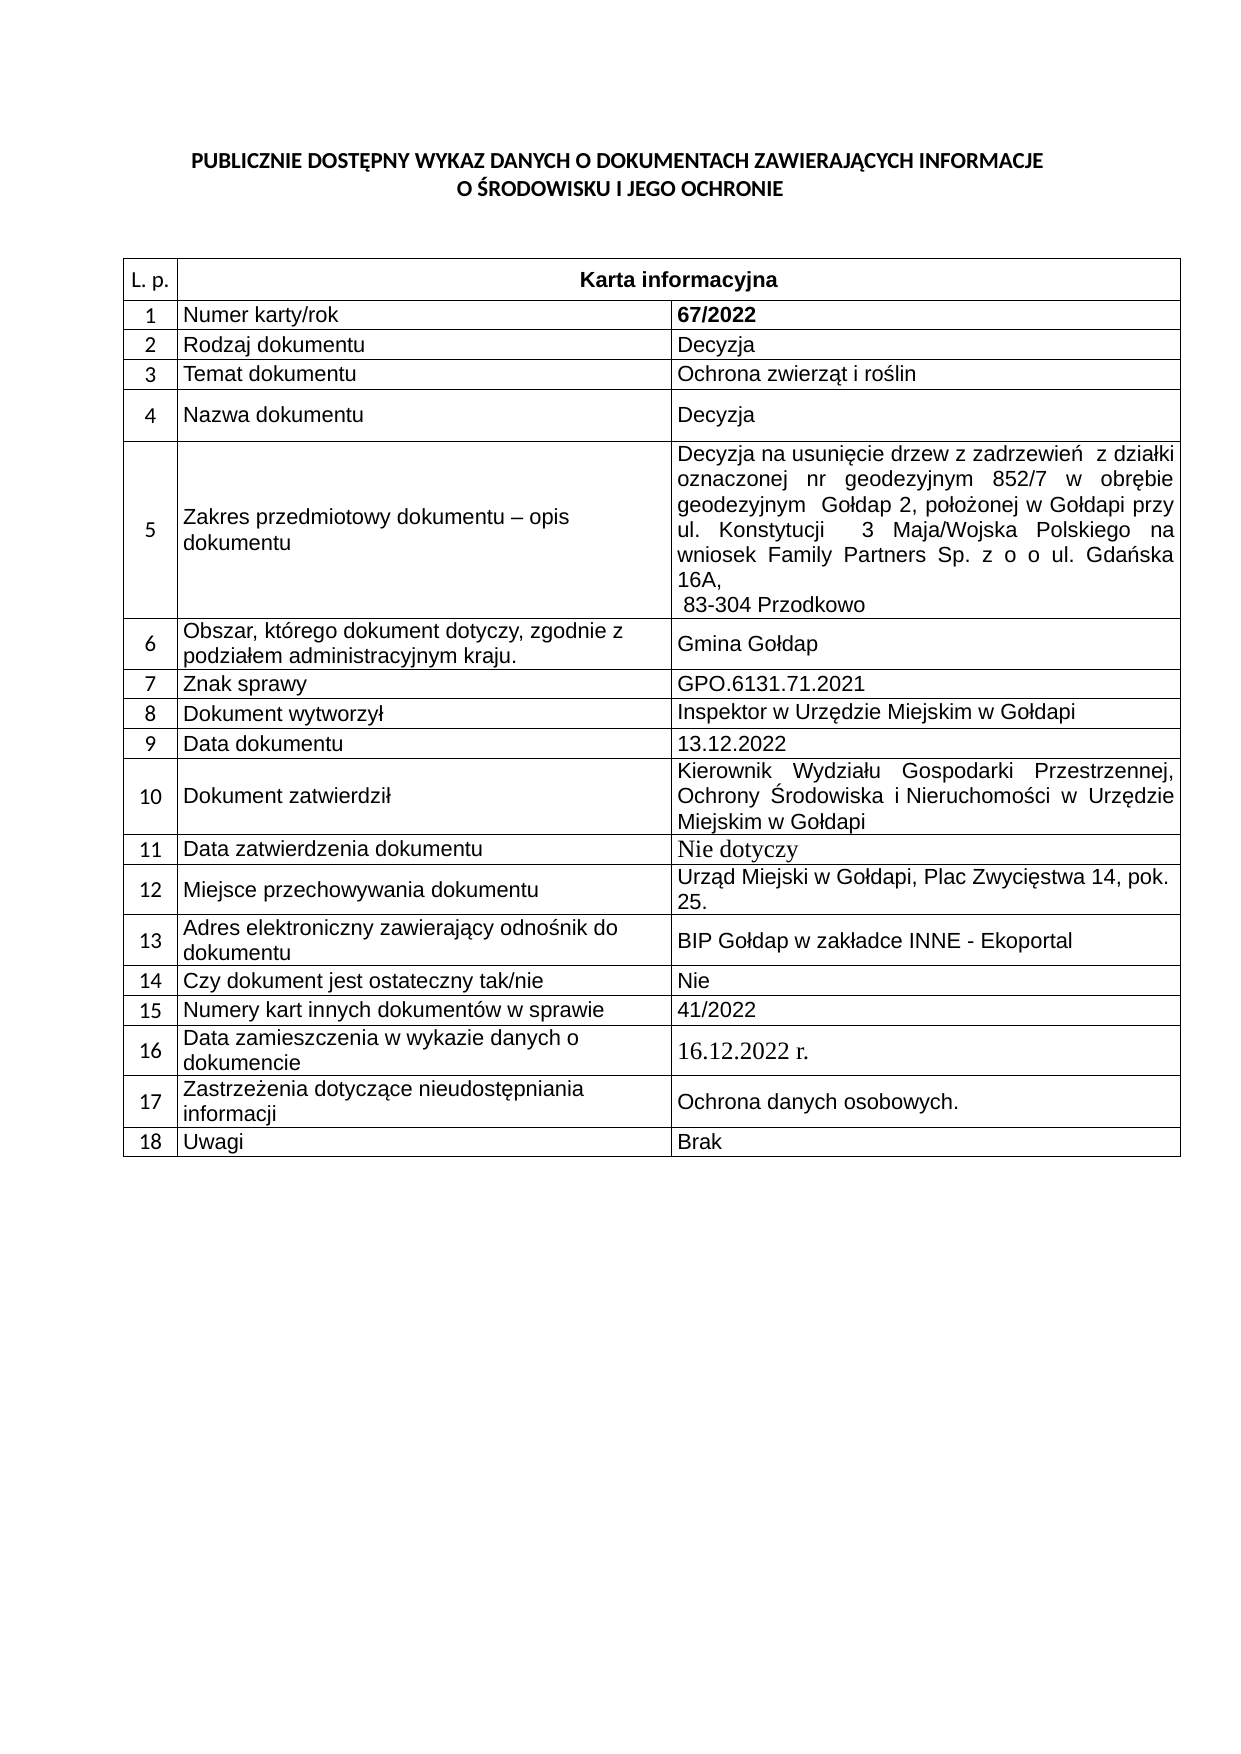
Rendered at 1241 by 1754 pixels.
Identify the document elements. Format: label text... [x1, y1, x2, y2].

table_cell Ochrona zwierząt i roślin [672, 360, 1180, 388]
table_cell 8 [124, 699, 177, 728]
text PUBLICZNIE DOSTĘPNY WYKAZ DANYCH O DOKUMENTACH ZAWIERAJĄCYCH INFORMACJE O ŚRODOWISKU I JEGO OCHRONIE [118, 146, 1122, 202]
table_cell 9 [124, 729, 177, 758]
table_cell 1 [124, 301, 177, 329]
table_cell Nazwa dokumentu [178, 390, 671, 441]
table_cell Nie [672, 966, 1180, 995]
table_cell 10 [124, 759, 177, 834]
table_cell Decyzja [672, 330, 1180, 359]
table_cell Numer karty/rok [178, 301, 671, 329]
table_cell 16.12.2022 r. [672, 1026, 1180, 1075]
table_cell Urząd Miejski w Gołdapi, Plac Zwycięstwa 14, pok. 25. [672, 865, 1180, 914]
table_cell Numery kart innych dokumentów w sprawie [178, 996, 671, 1024]
table_cell 17 [124, 1076, 177, 1126]
table_cell 7 [124, 670, 177, 698]
table_header L. p. [124, 259, 177, 300]
table_cell Ochrona danych osobowych. [672, 1076, 1180, 1126]
table_cell Data zamieszczenia w wykazie danych o dokumencie [178, 1026, 671, 1075]
table_cell 2 [124, 330, 177, 359]
table_cell Rodzaj dokumentu [178, 330, 671, 359]
table_header Karta informacyjna [178, 259, 1180, 300]
table_cell Kierownik Wydziału Gospodarki Przestrzennej, Ochrony Środowiska i Nieruchomości w Urzędzie Miejskim w Gołdapi [672, 759, 1180, 834]
table_cell Obszar, którego dokument dotyczy, zgodnie z podziałem administracyjnym kraju. [178, 619, 671, 668]
table_cell 11 [124, 835, 177, 863]
table_cell GPO.6131.71.2021 [672, 670, 1180, 698]
table_cell Data dokumentu [178, 729, 671, 758]
table_cell Dokument wytworzył [178, 699, 671, 728]
table_cell 13 [124, 915, 177, 965]
table_cell Decyzja [672, 390, 1180, 441]
table_cell Decyzja na usunięcie drzew z zadrzewień z działki oznaczonej nr geodezyjnym 852/7 w obrębie geodezyjnym Gołdap 2, położonej w Gołdapi przy ul. Konstytucji 3 Maja/Wojska Polskiego na wniosek Family Partners Sp. z o o ul. Gdańska 16A, 83-304 Przodkowo [672, 442, 1180, 618]
table_cell Dokument zatwierdził [178, 759, 671, 834]
table_cell 15 [124, 996, 177, 1024]
table_cell 41/2022 [672, 996, 1180, 1024]
table_cell Znak sprawy [178, 670, 671, 698]
table_cell 5 [124, 442, 177, 618]
table_cell 12 [124, 865, 177, 914]
table_cell Brak [672, 1128, 1180, 1156]
table_cell Zastrzeżenia dotyczące nieudostępniania informacji [178, 1076, 671, 1126]
table_cell 16 [124, 1026, 177, 1075]
table_cell 4 [124, 390, 177, 441]
table_cell Gmina Gołdap [672, 619, 1180, 668]
table_cell Temat dokumentu [178, 360, 671, 388]
table_cell Zakres przedmiotowy dokumentu – opis dokumentu [178, 442, 671, 618]
table_cell 3 [124, 360, 177, 388]
table_cell 13.12.2022 [672, 729, 1180, 758]
table_cell 67/2022 [672, 301, 1180, 329]
table_cell 6 [124, 619, 177, 668]
table_cell Inspektor w Urzędzie Miejskim w Gołdapi [672, 699, 1180, 728]
table_cell Data zatwierdzenia dokumentu [178, 835, 671, 863]
table_cell 18 [124, 1128, 177, 1156]
table_cell BIP Gołdap w zakładce INNE - Ekoportal [672, 915, 1180, 965]
table_cell Nie dotyczy [672, 835, 1180, 863]
table_cell Miejsce przechowywania dokumentu [178, 865, 671, 914]
table_cell Uwagi [178, 1128, 671, 1156]
table_cell 14 [124, 966, 177, 995]
table_cell Adres elektroniczny zawierający odnośnik do dokumentu [178, 915, 671, 965]
table_cell Czy dokument jest ostateczny tak/nie [178, 966, 671, 995]
